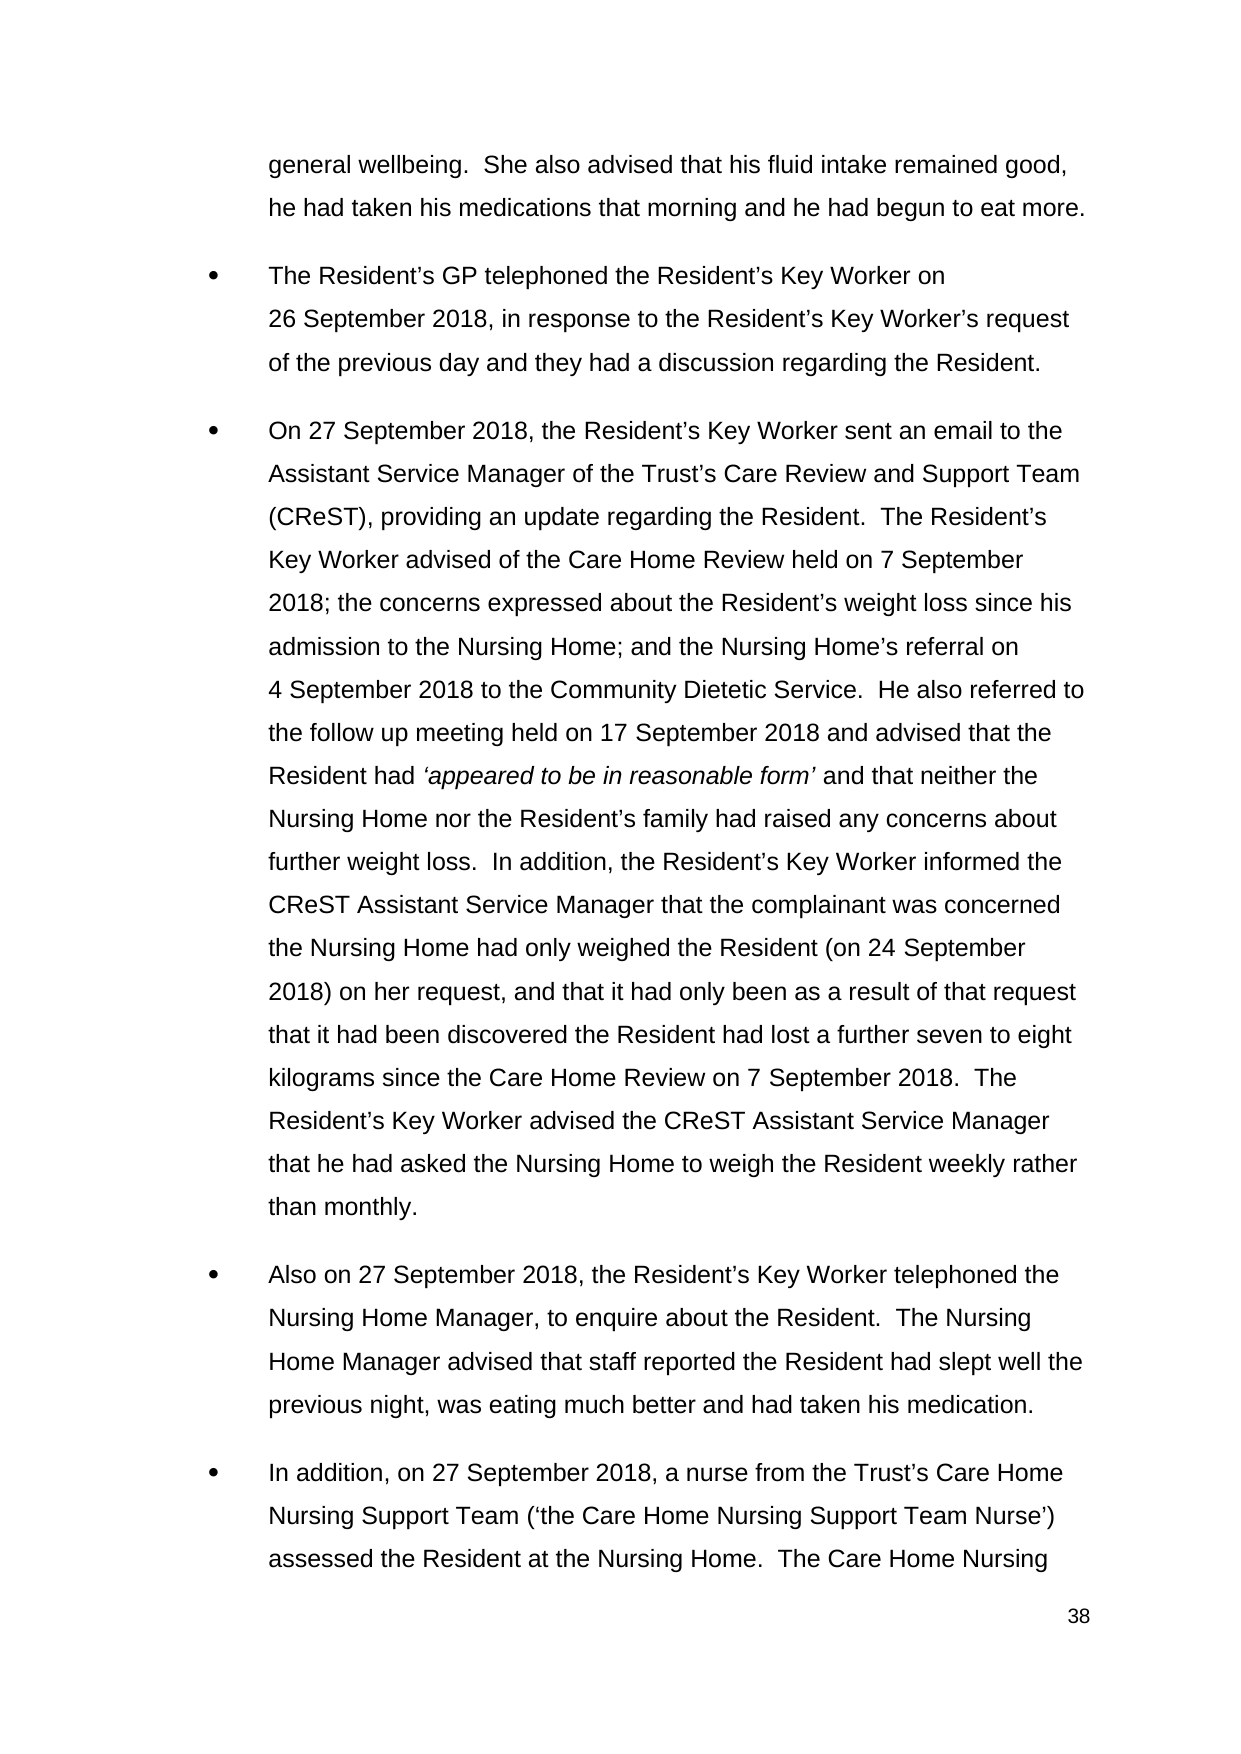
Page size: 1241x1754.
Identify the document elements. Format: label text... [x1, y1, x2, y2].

list Also on 27 September 2018, the Resident’s Key Worker telephoned the Nursing Home Manager, to enquire about the Resident. The Nursing Home Manager advised that staff reported the Resident had slept well the previous night, was eating much better and had taken his medication. [209, 1260, 1090, 1418]
list The Resident’s GP telephoned the Resident’s Key Worker on 26 September 2018, in response to the Resident’s Key Worker’s request of the previous day and they had a discussion regarding the Resident. [209, 261, 1090, 376]
list On 27 September 2018, the Resident’s Key Worker sent an email to the Assistant Service Manager of the Trust’s Care Review and Support Team (CReST), providing an update regarding the Resident. The Resident’s Key Worker advised of the Care Home Review held on 7 September 2018; the concerns expressed about the Resident’s weight loss since his admission to the Nursing Home; and the Nursing Home’s referral on 4 September 2018 to the Community Dietetic Service. He also referred to the follow up meeting held on 17 September 2018 and advised that the Resident had ‘appeared to be in reasonable form’ and that neither the Nursing Home nor the Resident’s family had raised any concerns about further weight loss. In addition, the Resident’s Key Worker informed the CReST Assistant Service Manager that the complainant was concerned the Nursing Home had only weighed the Resident (on 24 September 2018) on her request, and that it had only been as a result of that request that it had been discovered the Resident had lost a further seven to eight kilograms since the Care Home Review on 7 September 2018. The Resident’s Key Worker advised the CReST Assistant Service Manager that he had asked the Nursing Home to weigh the Resident weekly rather than monthly. [209, 416, 1090, 1221]
list general wellbeing. She also advised that his fluid intake remained good, he had taken his medications that morning and he had begun to eat more. [209, 150, 1090, 222]
list In addition, on 27 September 2018, a nurse from the Trust’s Care Home Nursing Support Team (‘the Care Home Nursing Support Team Nurse’) assessed the Resident at the Nursing Home. The Care Home Nursing [209, 1458, 1090, 1573]
